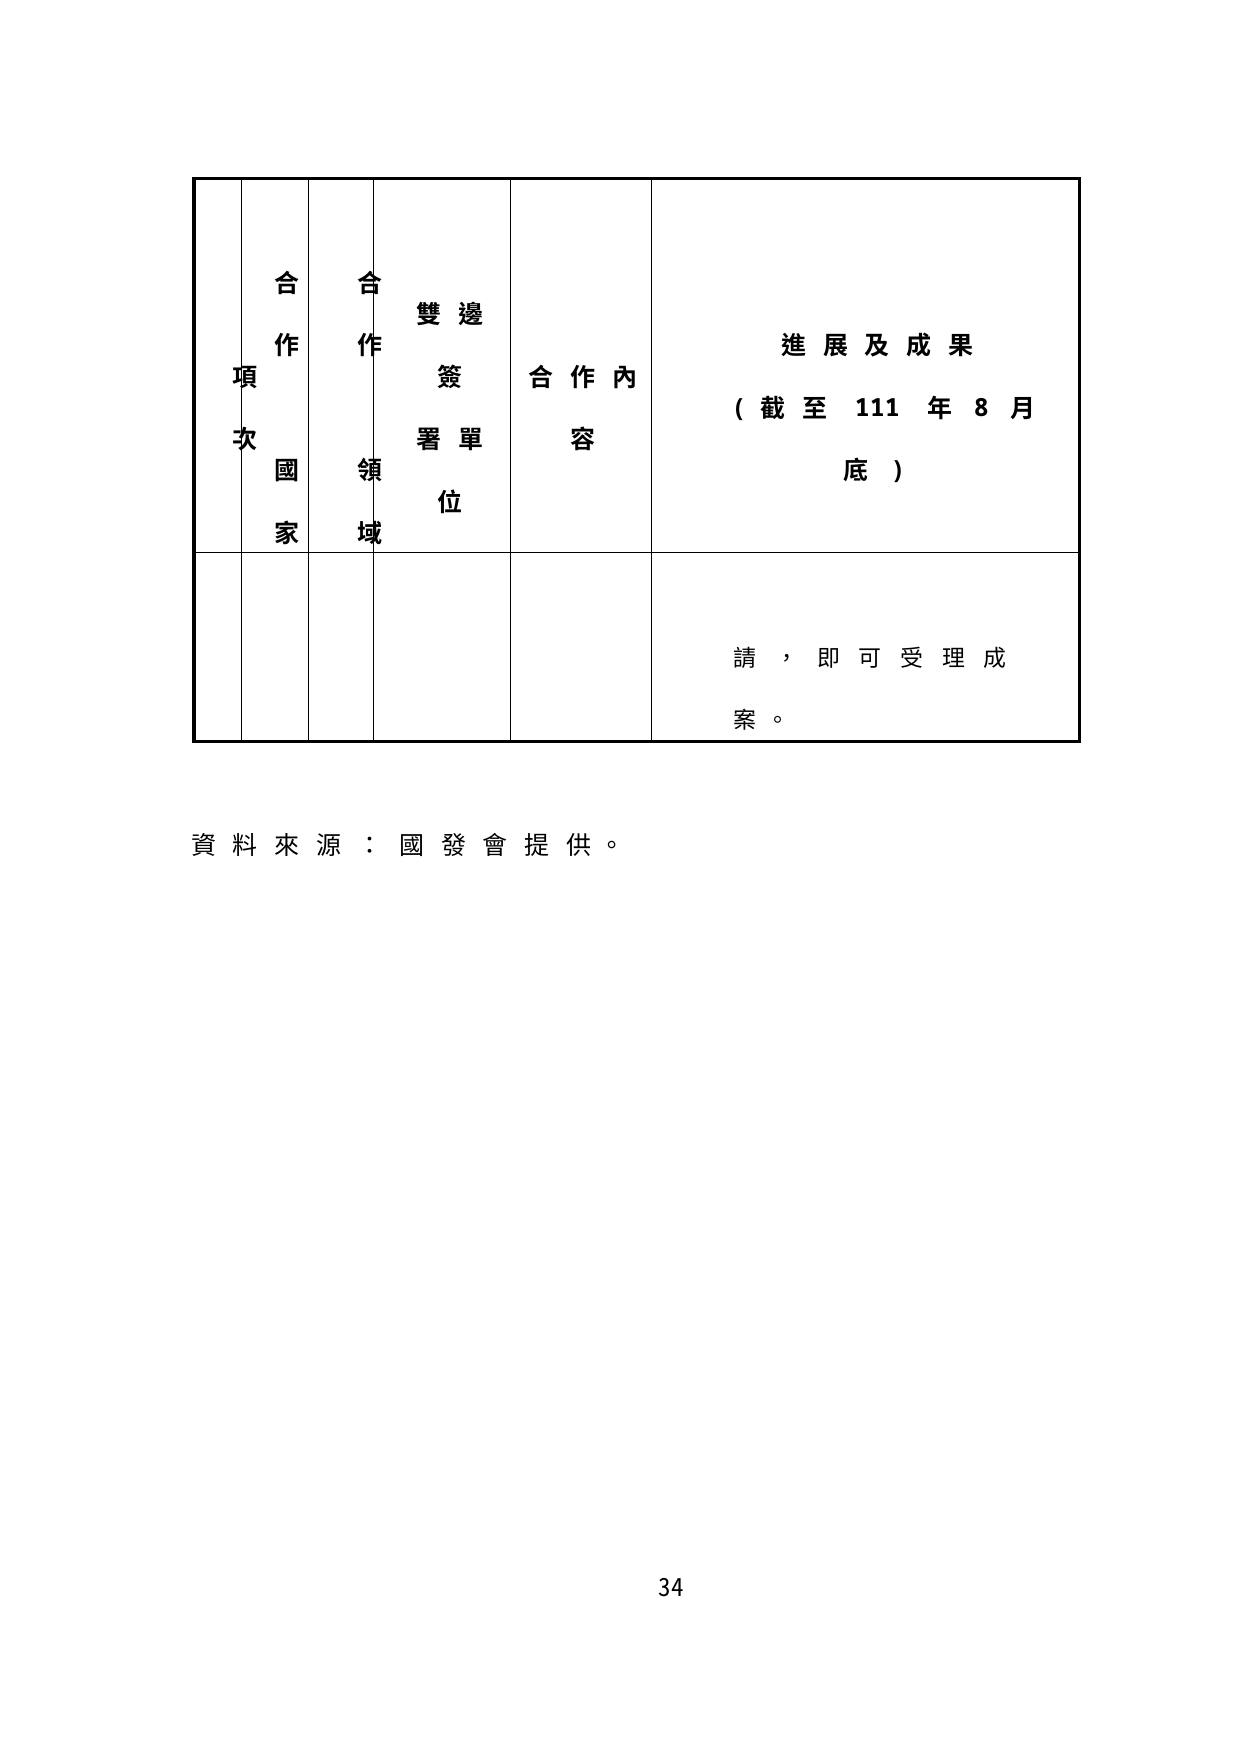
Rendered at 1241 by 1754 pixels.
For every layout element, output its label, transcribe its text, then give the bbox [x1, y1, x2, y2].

text 資料來源：國發會提供。 [183, 802, 1087, 865]
table_header 雙邊簽 署單位 [374, 180, 510, 552]
table_cell [511, 553, 651, 740]
table_header 進展及成果 (截至111年8月底) [652, 180, 1078, 552]
table_header 合作 領域 [309, 180, 373, 552]
table_cell [242, 553, 308, 740]
table_header 合作內容 [511, 180, 651, 552]
table_cell 我方輸出入銀行及立陶宛INVEGA [374, 553, 510, 740]
table_cell [196, 553, 241, 740]
table_cell 雙方簽署合作備忘錄，原以推動轉融資業務合作為目標，惟歷經多月之積極協商，INVEGA表示無法承擔轉貸當地進口商之融資損失風險，另因該國市場資金充裕且成本低廉，不需借入資金支應，提議改由輸銀提供融資保證，亦即由INVEGA自行籌資提供當地進口商資金，但由輸銀提供其融資的保證，輸銀與INVEGA按比例(輸銀70%:INVEGA30%)共同分擔當地進口商之信用風險。 輸銀融資保證方案及相關要點經111年4月22日輸銀理事會核准，即由INVEGA自行籌資提供當地廠商貸款本金最高1,000萬美元或等值外幣，以供其向我國廠商採購產品，輸銀依INVEGA前述貸款本金提供融資保證，以7成為限，保證金額合計最高為700萬美元或等值外幣。 雙方歷經數月協商合約內容，於111年8月23日完成簽署融資保證合約，以具體的融資保證架構設計來促進雙邊實質貿易合作。 本案申請流程係先由INVEGA依其授信規定進行初步審核或核貸後，再向輸銀申請融資保證，輸銀配合依相關徵授信規定辦理風險評估後，簽發保證函。 輸銀已準備本案電腦系統、標準作業流程、徵授信使用之文件、表格及作業細則等，後續俟INVEGA向輸銀提出申請，即可受理成案。 [652, 553, 1078, 740]
table_cell 金融 [309, 553, 373, 740]
table_header 合作 國家 [242, 180, 308, 552]
table_header 項次 [196, 180, 241, 552]
